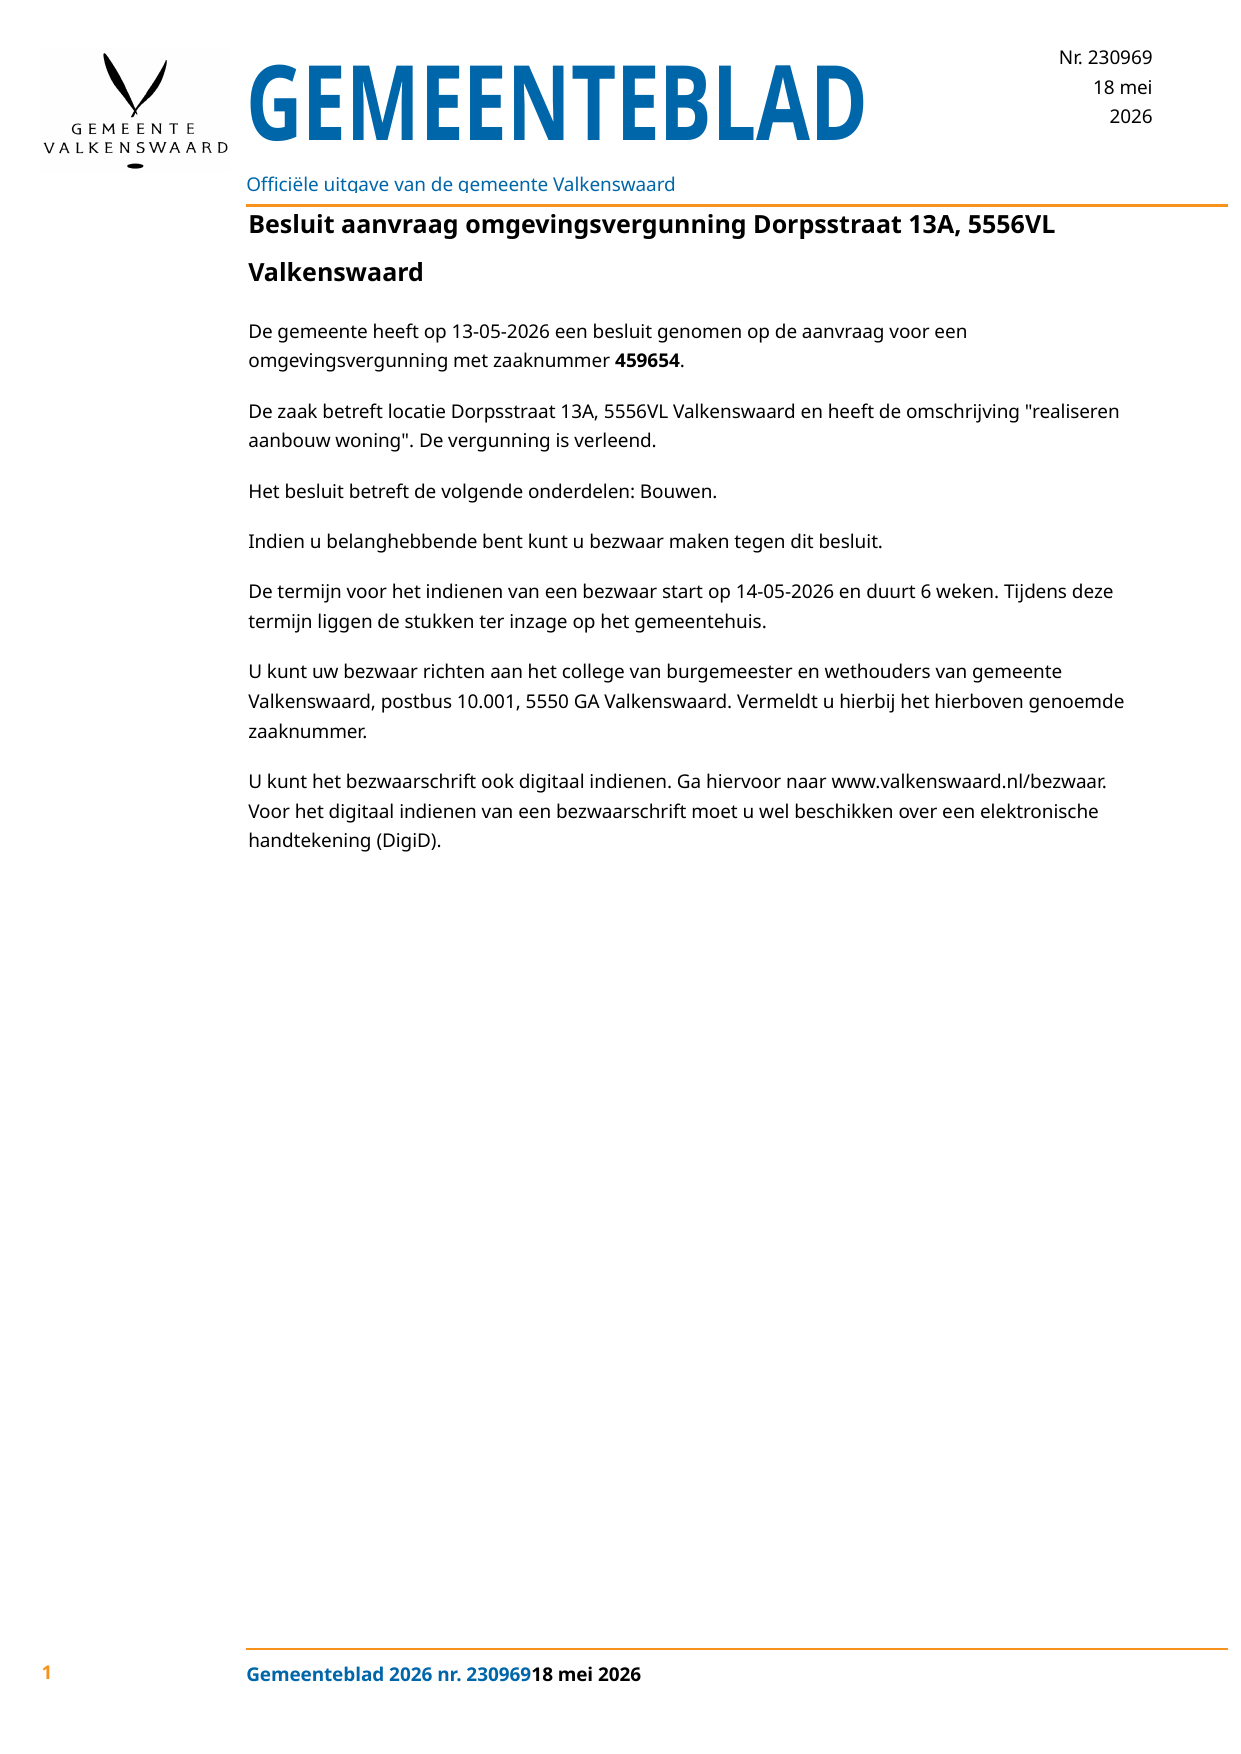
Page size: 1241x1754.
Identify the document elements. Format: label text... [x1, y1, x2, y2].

text De termijn voor het indienen van een bezwaar start op 14-05-2026 en duurt 6 weken. Tijdens deze termijn liggen de stukken ter inzage op het gemeentehuis. [248, 579, 1152, 634]
text Het besluit betreft de volgende onderdelen: Bouwen. [248, 478, 1152, 504]
text De gemeente heeft op 13-05-2026 een besluit genomen op de aanvraag voor een omgevingsvergunning met zaaknummer 459654. [248, 318, 1152, 373]
text U kunt uw bezwaar richten aan het college van burgemeester en wethouders van gemeente Valkenswaard, postbus 10.001, 5550 GA Valkenswaard. Vermeldt u hierbij het hierboven genoemde zaaknummer. [248, 659, 1152, 744]
text De zaak betreft locatie Dorpsstraat 13A, 5556VL Valkenswaard en heeft de omschrijving "realiseren aanbouw woning". De vergunning is verleend. [248, 398, 1152, 453]
text Indien u belanghebbende bent kunt u bezwaar maken tegen dit besluit. [248, 528, 1152, 554]
picture [41, 47, 231, 172]
text Besluit aanvraag omgevingsvergunning Dorpsstraat 13A, 5556VL Valkenswaard [248, 207, 1152, 288]
text U kunt het bezwaarschrift ook digitaal indienen. Ga hiervoor naar www.valkenswaard.nl/bezwaar. Voor het digitaal indienen van een bezwaarschrift moet u wel beschikken over een elektronische handtekening (DigiD). [248, 768, 1152, 853]
